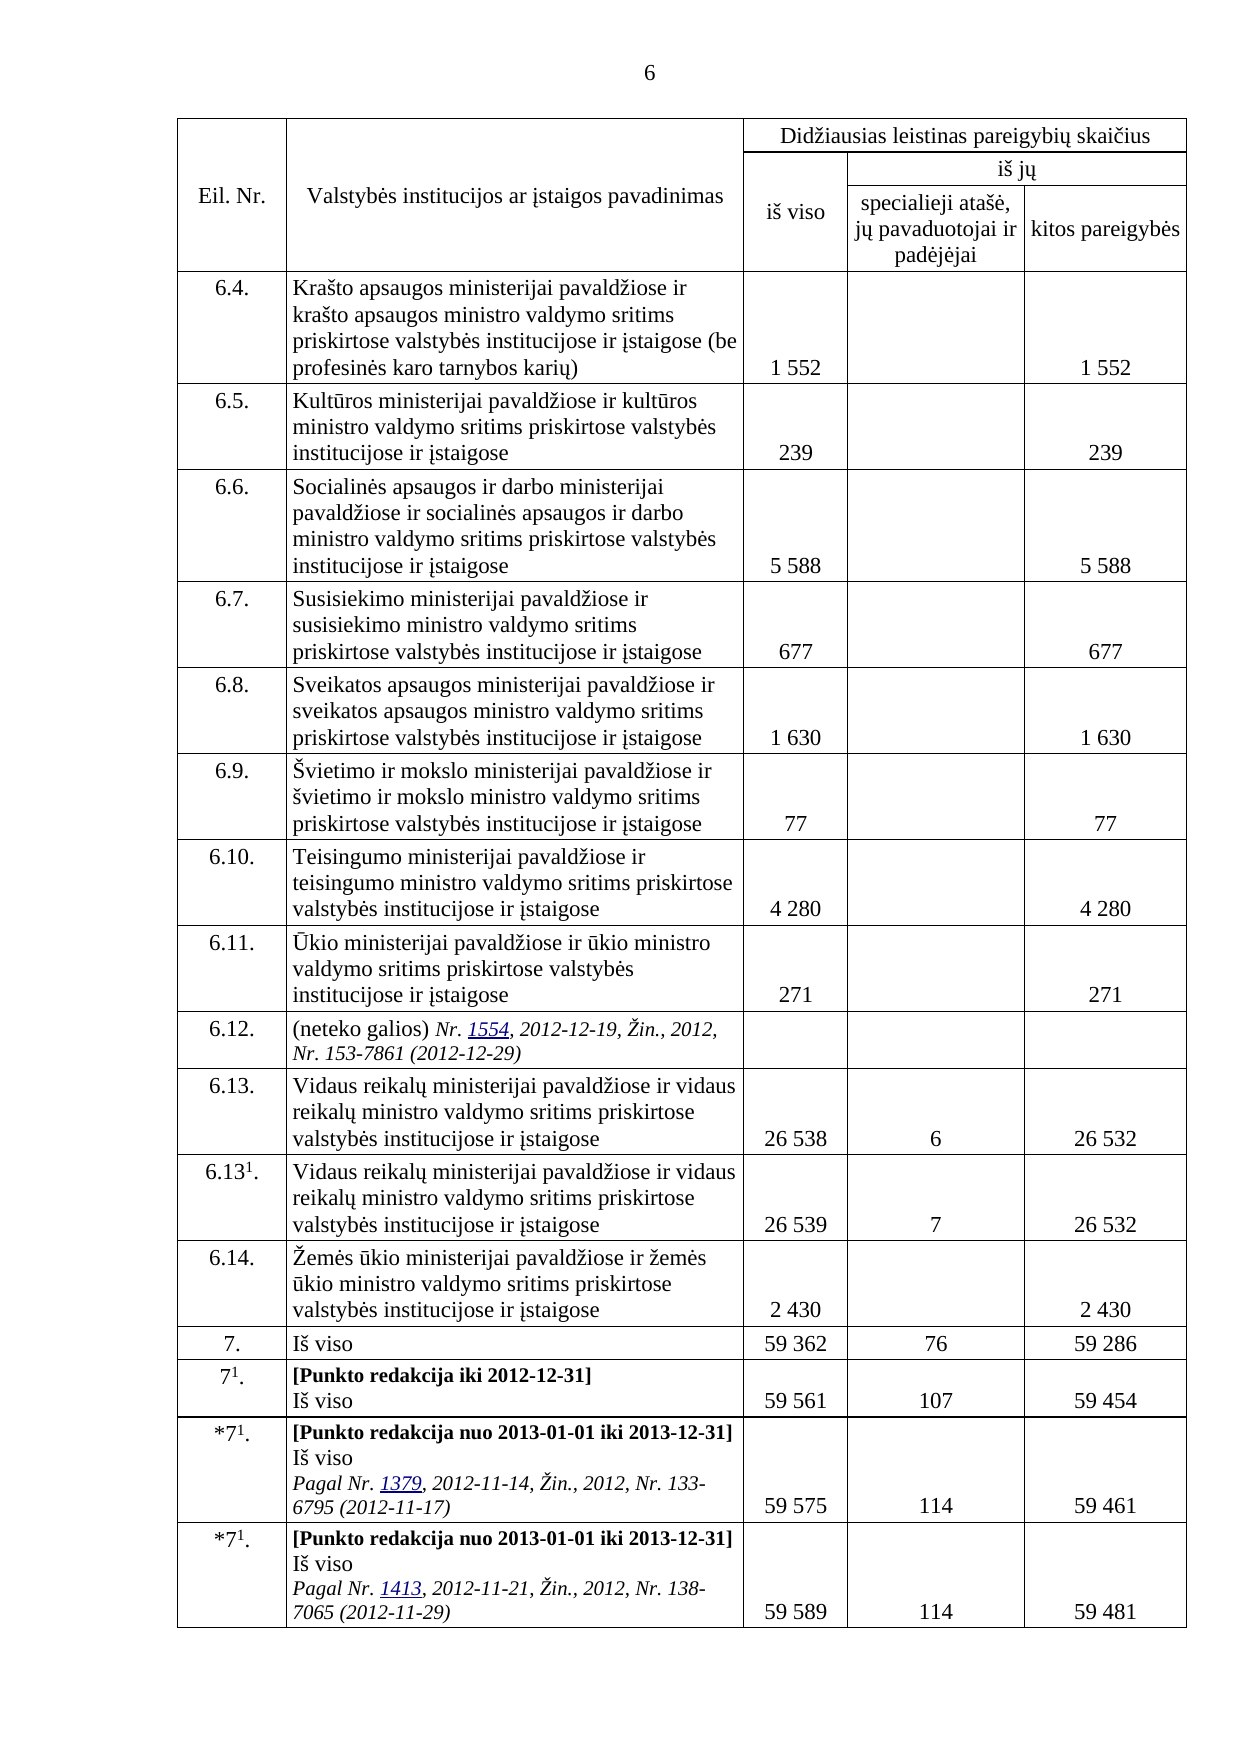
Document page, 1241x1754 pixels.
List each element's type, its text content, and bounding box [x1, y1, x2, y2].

table_cell (neteko galios) Nr. 1554, 2012-12-19, Žin., 2012, Nr. 153-7861 (2012-12-29) [287, 1012, 743, 1068]
table_cell 26 539 [744, 1155, 847, 1240]
table_cell Socialinės apsaugos ir darbo ministerijai pavaldžiose ir socialinės apsaugos ir darbo ministro valdymo sritims priskirtose valstybės institucijose ir įstaigose [287, 470, 743, 581]
table_cell [1025, 1012, 1186, 1068]
table_cell [Punkto redakcija iki 2012-12-31] Iš viso [287, 1360, 743, 1416]
table_cell 26 532 [1025, 1155, 1186, 1240]
table_cell *71. [178, 1418, 286, 1522]
table_cell 59 589 [744, 1523, 847, 1627]
table_cell Švietimo ir mokslo ministerijai pavaldžiose ir švietimo ir mokslo ministro valdymo sritims priskirtose valstybės institucijose ir įstaigose [287, 754, 743, 839]
table_cell 6.9. [178, 754, 286, 839]
table_cell Teisingumo ministerijai pavaldžiose ir teisingumo ministro valdymo sritims priskirtose valstybės institucijose ir įstaigose [287, 840, 743, 925]
table_cell 59 286 [1025, 1327, 1186, 1359]
table_cell 26 538 [744, 1069, 847, 1154]
table_cell 6.12. [178, 1012, 286, 1068]
table_cell Vidaus reikalų ministerijai pavaldžiose ir vidaus reikalų ministro valdymo sritims priskirtose valstybės institucijose ir įstaigose [287, 1155, 743, 1240]
table_cell 271 [1025, 926, 1186, 1011]
table_cell Susisiekimo ministerijai pavaldžiose ir susisiekimo ministro valdymo sritims priskirtose valstybės institucijose ir įstaigose [287, 582, 743, 667]
table_cell 7 [848, 1155, 1024, 1240]
table_cell 71. [178, 1360, 286, 1416]
table_cell 271 [744, 926, 847, 1011]
table_cell 5 588 [1025, 470, 1186, 581]
table_cell 59 575 [744, 1418, 847, 1522]
table_cell kitos pareigybės [1025, 186, 1186, 271]
table_cell 59 461 [1025, 1418, 1186, 1522]
table_cell Žemės ūkio ministerijai pavaldžiose ir žemės ūkio ministro valdymo sritims priskirtose valstybės institucijose ir įstaigose [287, 1241, 743, 1326]
table_cell 6.6. [178, 470, 286, 581]
table_cell 677 [744, 582, 847, 667]
table_cell 114 [848, 1418, 1024, 1522]
table_cell 59 561 [744, 1360, 847, 1416]
table_cell 59 481 [1025, 1523, 1186, 1627]
table_cell [848, 926, 1024, 1011]
table_cell [744, 1012, 847, 1068]
table_cell 76 [848, 1327, 1024, 1359]
table_cell 7. [178, 1327, 286, 1359]
table_cell Vidaus reikalų ministerijai pavaldžiose ir vidaus reikalų ministro valdymo sritims priskirtose valstybės institucijose ir įstaigose [287, 1069, 743, 1154]
table_cell 6.10. [178, 840, 286, 925]
table_cell 59 362 [744, 1327, 847, 1359]
table_cell 6 [848, 1069, 1024, 1154]
table_cell 677 [1025, 582, 1186, 667]
table_cell [848, 668, 1024, 753]
table_cell 239 [1025, 384, 1186, 469]
table_cell 2 430 [1025, 1241, 1186, 1326]
table_cell Krašto apsaugos ministerijai pavaldžiose ir krašto apsaugos ministro valdymo sritims priskirtose valstybės institucijose ir įstaigose (be profesinės karo tarnybos karių) [287, 272, 743, 383]
table_cell iš viso [744, 153, 847, 271]
table_header Valstybės institucijos ar įstaigos pavadinimas [287, 119, 743, 271]
table_cell [848, 1241, 1024, 1326]
table_cell iš jų [848, 153, 1186, 184]
table_cell Sveikatos apsaugos ministerijai pavaldžiose ir sveikatos apsaugos ministro valdymo sritims priskirtose valstybės institucijose ir įstaigose [287, 668, 743, 753]
table_cell 77 [744, 754, 847, 839]
table_cell 4 280 [744, 840, 847, 925]
table_cell 6.13. [178, 1069, 286, 1154]
table_cell 77 [1025, 754, 1186, 839]
table_cell 5 588 [744, 470, 847, 581]
table_cell [848, 754, 1024, 839]
table_cell 2 430 [744, 1241, 847, 1326]
table_cell 239 [744, 384, 847, 469]
table_cell 6.7. [178, 582, 286, 667]
table_cell [848, 272, 1024, 383]
table_cell 59 454 [1025, 1360, 1186, 1416]
table_cell 6.131. [178, 1155, 286, 1240]
table_cell Iš viso [287, 1327, 743, 1359]
table_cell 6.8. [178, 668, 286, 753]
table_cell 1 552 [744, 272, 847, 383]
table_cell 1 630 [1025, 668, 1186, 753]
table_header Eil. Nr. [178, 119, 286, 271]
table_cell 6.4. [178, 272, 286, 383]
table_cell [848, 470, 1024, 581]
table_cell [848, 840, 1024, 925]
table_header Didžiausias leistinas pareigybių skaičius [744, 119, 1186, 151]
table_cell 26 532 [1025, 1069, 1186, 1154]
table_cell 1 552 [1025, 272, 1186, 383]
table_cell [848, 582, 1024, 667]
table_cell Kultūros ministerijai pavaldžiose ir kultūros ministro valdymo sritims priskirtose valstybės institucijose ir įstaigose [287, 384, 743, 469]
table_cell [848, 384, 1024, 469]
table_cell *71. [178, 1523, 286, 1627]
table_cell [Punkto redakcija nuo 2013-01-01 iki 2013-12-31] Iš viso Pagal Nr. 1413, 2012-11-21, Žin., 2012, Nr. 138-7065 (2012-11-29) [287, 1523, 743, 1627]
table_cell 6.11. [178, 926, 286, 1011]
table_cell 6.5. [178, 384, 286, 469]
table_cell 1 630 [744, 668, 847, 753]
table_cell 107 [848, 1360, 1024, 1416]
table_cell 6.14. [178, 1241, 286, 1326]
table_cell 114 [848, 1523, 1024, 1627]
table_cell specialieji atašė, jų pavaduotojai ir padėjėjai [848, 186, 1024, 271]
table_cell [Punkto redakcija nuo 2013-01-01 iki 2013-12-31] Iš viso Pagal Nr. 1379, 2012-11-14, Žin., 2012, Nr. 133-6795 (2012-11-17) [287, 1418, 743, 1522]
table_cell Ūkio ministerijai pavaldžiose ir ūkio ministro valdymo sritims priskirtose valstybės institucijose ir įstaigose [287, 926, 743, 1011]
table_cell [848, 1012, 1024, 1068]
table_cell 4 280 [1025, 840, 1186, 925]
